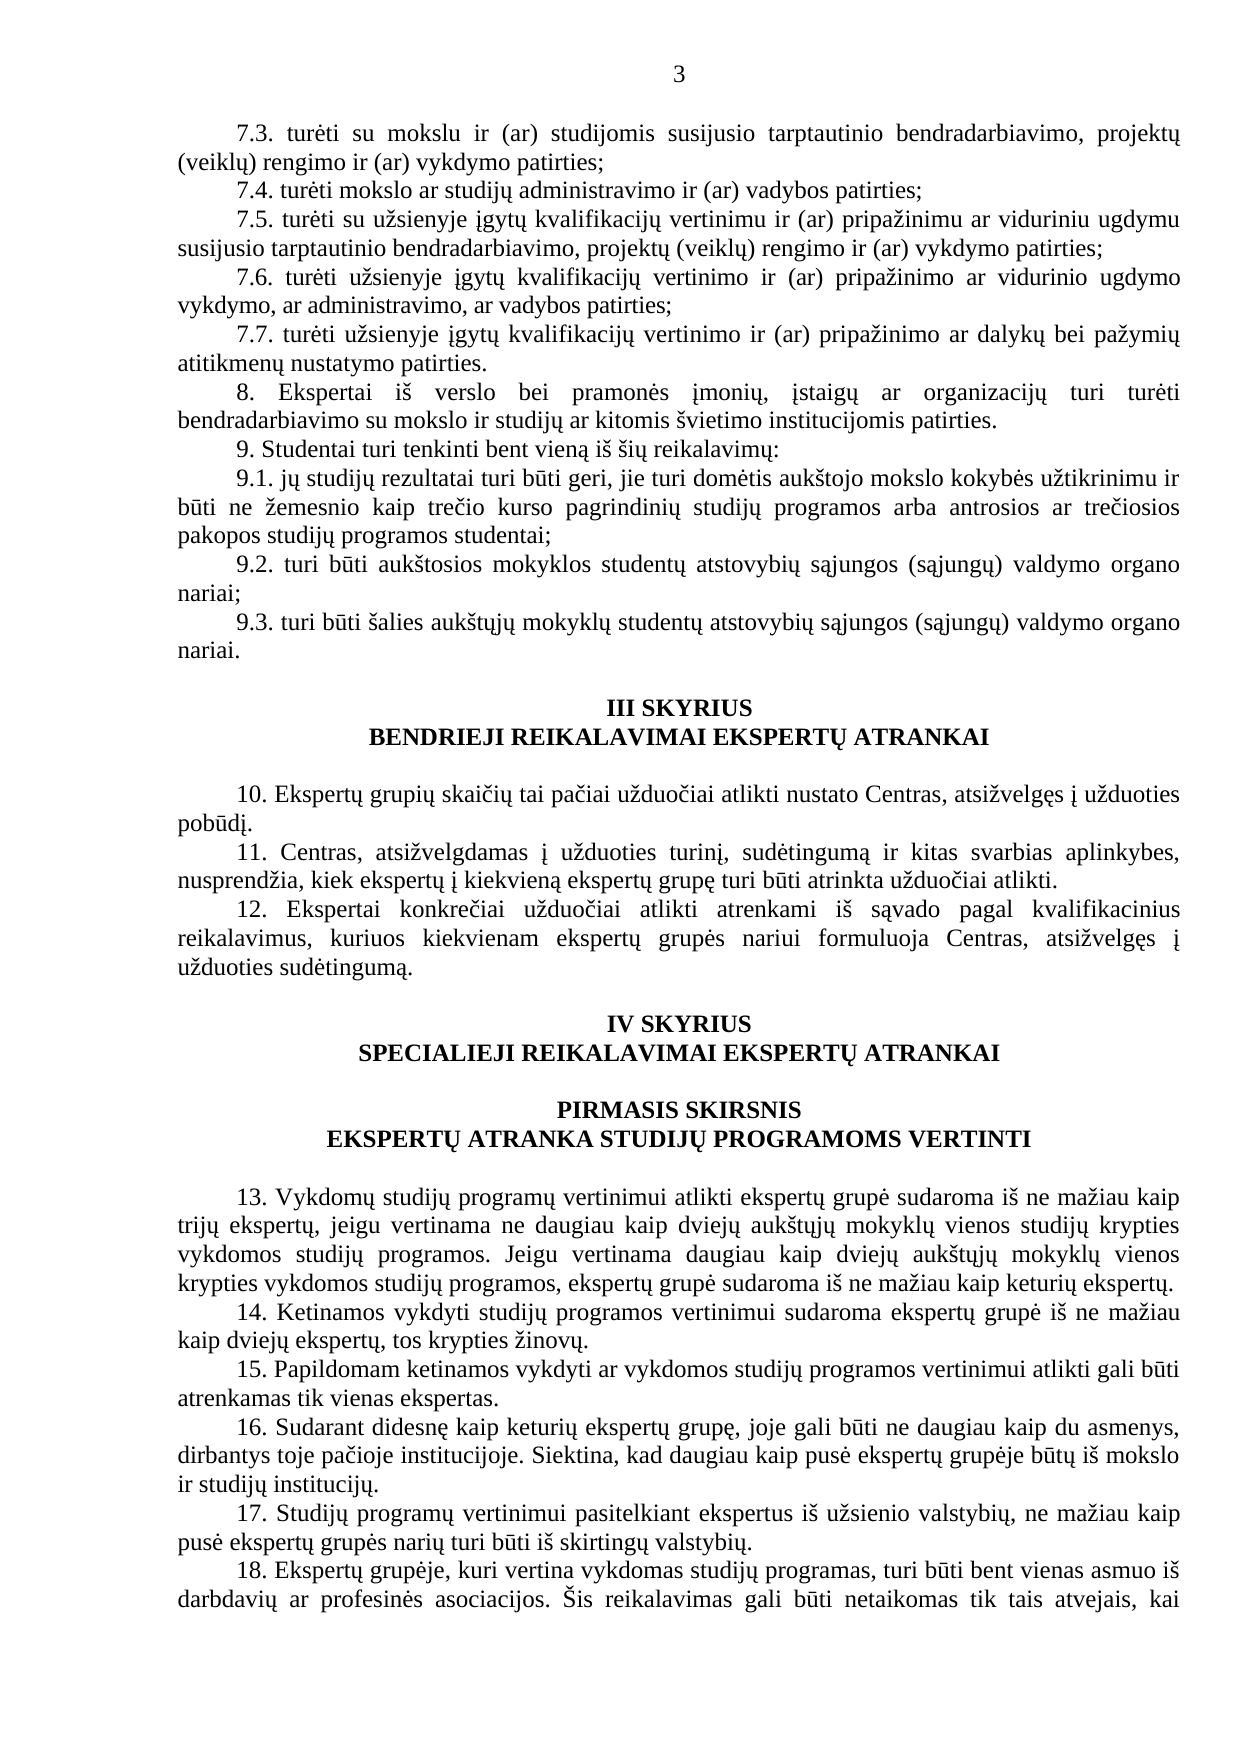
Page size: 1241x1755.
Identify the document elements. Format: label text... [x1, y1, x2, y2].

text III SKYRIUS [177, 693, 1181, 722]
text PIRMASIS SKIRSNIS [177, 1096, 1181, 1124]
text IV SKYRIUS [177, 1009, 1181, 1038]
text 11. Centras, atsižvelgdamas į užduoties turinį, sudėtingumą ir kitas svarbias aplinkybes, nusprendžia, kiek ekspertų į kiekvieną ekspertų grupę turi būti atrinkta užduočiai atlikti. [177, 837, 1181, 894]
text 7.4. turėti mokslo ar studijų administravimo ir (ar) vadybos patirties; [177, 176, 1181, 204]
text EKSPERTŲ ATRANKA STUDIJŲ PROGRAMOMS VERTINTI [177, 1124, 1181, 1153]
text 12. Ekspertai konkrečiai užduočiai atlikti atrenkami iš sąvado pagal kvalifikacinius reikalavimus, kuriuos kiekvienam ekspertų grupės nariui formuluoja Centras, atsižvelgęs į užduoties sudėtingumą. [177, 894, 1181, 981]
text 9.2. turi būti aukštosios mokyklos studentų atstovybių sąjungos (sąjungų) valdymo organo nariai; [177, 549, 1181, 607]
text 9.3. turi būti šalies aukštųjų mokyklų studentų atstovybių sąjungos (sąjungų) valdymo organo nariai. [177, 607, 1181, 664]
text SPECIALIEJI REIKALAVIMAI EKSPERTŲ ATRANKAI [177, 1038, 1181, 1067]
text 8. Ekspertai iš verslo bei pramonės įmonių, įstaigų ar organizacijų turi turėti bendradarbiavimo su mokslo ir studijų ar kitomis švietimo institucijomis patirties. [177, 377, 1181, 434]
text 7.7. turėti užsienyje įgytų kvalifikacijų vertinimo ir (ar) pripažinimo ar dalykų bei pažymių atitikmenų nustatymo patirties. [177, 319, 1181, 377]
text 9. Studentai turi tenkinti bent vieną iš šių reikalavimų: [177, 434, 1181, 463]
text 13. Vykdomų studijų programų vertinimui atlikti ekspertų grupė sudaroma iš ne mažiau kaip trijų ekspertų, jeigu vertinama ne daugiau kaip dviejų aukštųjų mokyklų vienos studijų krypties vykdomos studijų programos. Jeigu vertinama daugiau kaip dviejų aukštųjų mokyklų vienos krypties vykdomos studijų programos, ekspertų grupė sudaroma iš ne mažiau kaip keturių ekspertų. [177, 1182, 1181, 1297]
text 7.5. turėti su užsienyje įgytų kvalifikacijų vertinimu ir (ar) pripažinimu ar viduriniu ugdymu susijusio tarptautinio bendradarbiavimo, projektų (veiklų) rengimo ir (ar) vykdymo patirties; [177, 204, 1181, 262]
text 16. Sudarant didesnę kaip keturių ekspertų grupę, joje gali būti ne daugiau kaip du asmenys, dirbantys toje pačioje institucijoje. Siektina, kad daugiau kaip pusė ekspertų grupėje būtų iš mokslo ir studijų institucijų. [177, 1412, 1181, 1498]
text 14. Ketinamos vykdyti studijų programos vertinimui sudaroma ekspertų grupė iš ne mažiau kaip dviejų ekspertų, tos krypties žinovų. [177, 1297, 1181, 1354]
text 18. Ekspertų grupėje, kuri vertina vykdomas studijų programas, turi būti bent vienas asmuo iš darbdavių ar profesinės asociacijos. Šis reikalavimas gali būti netaikomas tik tais atvejais, kai [177, 1556, 1181, 1613]
text 17. Studijų programų vertinimui pasitelkiant ekspertus iš užsienio valstybių, ne mažiau kaip pusė ekspertų grupės narių turi būti iš skirtingų valstybių. [177, 1498, 1181, 1556]
text 10. Ekspertų grupių skaičių tai pačiai užduočiai atlikti nustato Centras, atsižvelgęs į užduoties pobūdį. [177, 779, 1181, 837]
text BENDRIEJI REIKALAVIMAI EKSPERTŲ ATRANKAI [177, 722, 1181, 751]
text 7.6. turėti užsienyje įgytų kvalifikacijų vertinimo ir (ar) pripažinimo ar vidurinio ugdymo vykdymo, ar administravimo, ar vadybos patirties; [177, 262, 1181, 319]
text 9.1. jų studijų rezultatai turi būti geri, jie turi domėtis aukštojo mokslo kokybės užtikrinimu ir būti ne žemesnio kaip trečio kurso pagrindinių studijų programos arba antrosios ar trečiosios pakopos studijų programos studentai; [177, 463, 1181, 549]
text 7.3. turėti su mokslu ir (ar) studijomis susijusio tarptautinio bendradarbiavimo, projektų (veiklų) rengimo ir (ar) vykdymo patirties; [177, 118, 1181, 176]
text 15. Papildomam ketinamos vykdyti ar vykdomos studijų programos vertinimui atlikti gali būti atrenkamas tik vienas ekspertas. [177, 1354, 1181, 1412]
